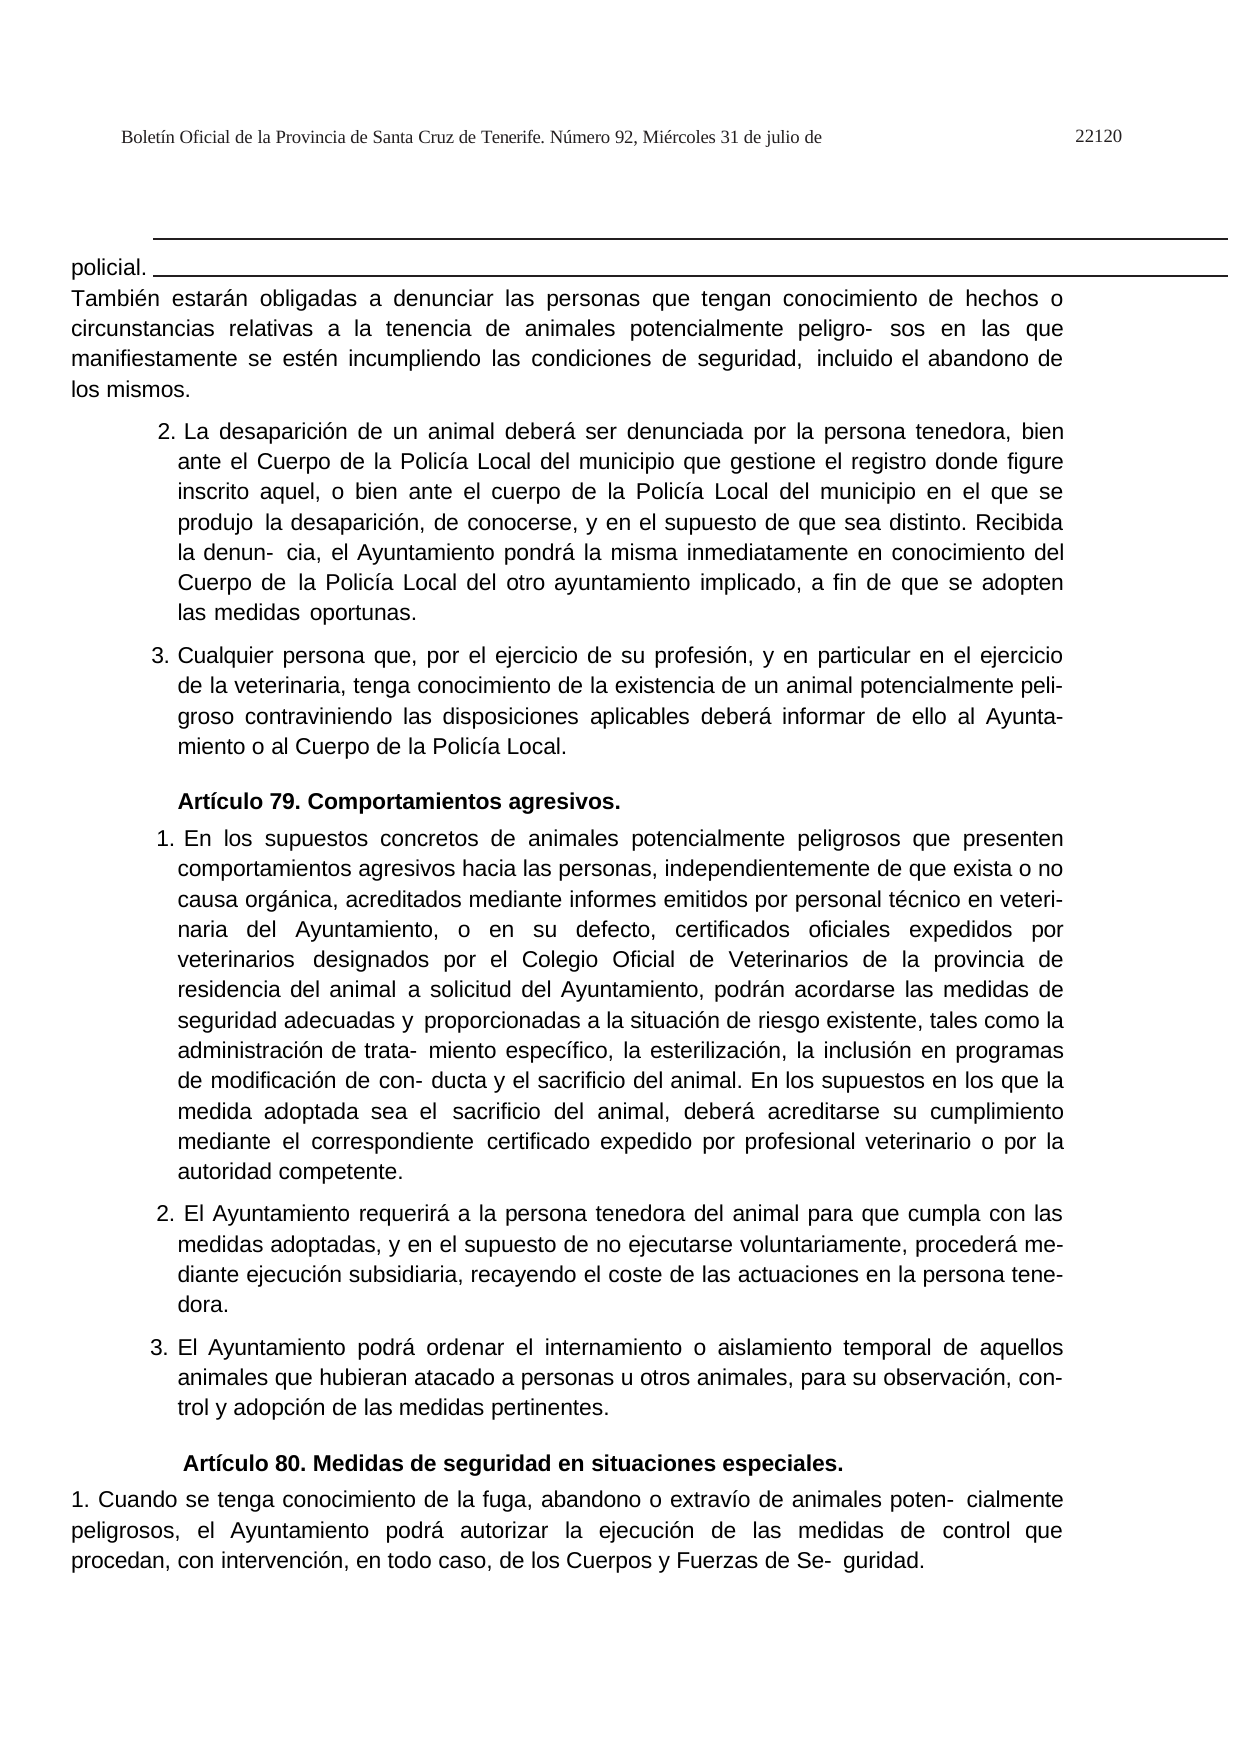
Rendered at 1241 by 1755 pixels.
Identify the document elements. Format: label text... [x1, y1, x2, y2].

list El Ayuntamiento requerirá a la persona tenedora del animal para que cumpla con las medidas adoptadas, y en el supuesto de no ejecutarse voluntariamente, procederá me- diante ejecución subsidiaria, recayendo el coste de las actuaciones en la persona tene- dora. [150, 1200, 1064, 1318]
list La desaparición de un animal deberá ser denunciada por la persona tenedora, bien ante el Cuerpo de la Policía Local del municipio que gestione el registro donde figure inscrito aquel, o bien ante el cuerpo de la Policía Local del municipio en el que se produjo la desaparición, de conocerse, y en el supuesto de que sea distinto. Recibida la denun- cia, el Ayuntamiento pondrá la misma inmediatamente en conocimiento del Cuerpo de la Policía Local del otro ayuntamiento implicado, a fin de que se adopten las medidas oportunas. [151, 418, 1064, 626]
list Cualquier persona que, por el ejercicio de su profesión, y en particular en el ejercicio de la veterinaria, tenga conocimiento de la existencia de un animal potencialmente peli- groso contraviniendo las disposiciones aplicables deberá informar de ello al Ayunta- miento o al Cuerpo de la Policía Local. [151, 642, 1064, 759]
list En los supuestos concretos de animales potencialmente peligrosos que presenten comportamientos agresivos hacia las personas, independientemente de que exista o no causa orgánica, acreditados mediante informes emitidos por personal técnico en veteri- naria del Ayuntamiento, o en su defecto, certificados oficiales expedidos por veterinarios designados por el Colegio Oficial de Veterinarios de la provincia de residencia del animal a solicitud del Ayuntamiento, podrán acordarse las medidas de seguridad adecuadas y proporcionadas a la situación de riesgo existente, tales como la administración de trata- miento específico, la esterilización, la inclusión en programas de modificación de con- ducta y el sacrificio del animal. En los supuestos en los que la medida adoptada sea el sacrificio del animal, deberá acreditarse su cumplimiento mediante el correspondiente certificado expedido por profesional veterinario o por la autoridad competente. [150, 825, 1064, 1184]
text policial. También estarán obligadas a denunciar las personas que tengan conocimiento de hechos o circunstancias relativas a la tenencia de animales potencialmente peligro- sos en las que manifiestamente se estén incumpliendo las condiciones de seguridad, incluido el abandono de los mismos. [71, 254, 1064, 402]
text 1. Cuando se tenga conocimiento de la fuga, abandono o extravío de animales poten- cialmente peligrosos, el Ayuntamiento podrá autorizar la ejecución de las medidas de control que procedan, con intervención, en todo caso, de los Cuerpos y Fuerzas de Se- guridad. [71, 1486, 1064, 1573]
subtitle Artículo 79. Comportamientos agresivos. [177, 788, 1170, 814]
subtitle Artículo 80. Medidas de seguridad en situaciones especiales. [183, 1449, 1170, 1476]
list El Ayuntamiento podrá ordenar el internamiento o aislamiento temporal de aquellos animales que hubieran atacado a personas u otros animales, para su observación, con- trol y adopción de las medidas pertinentes. [150, 1334, 1064, 1421]
